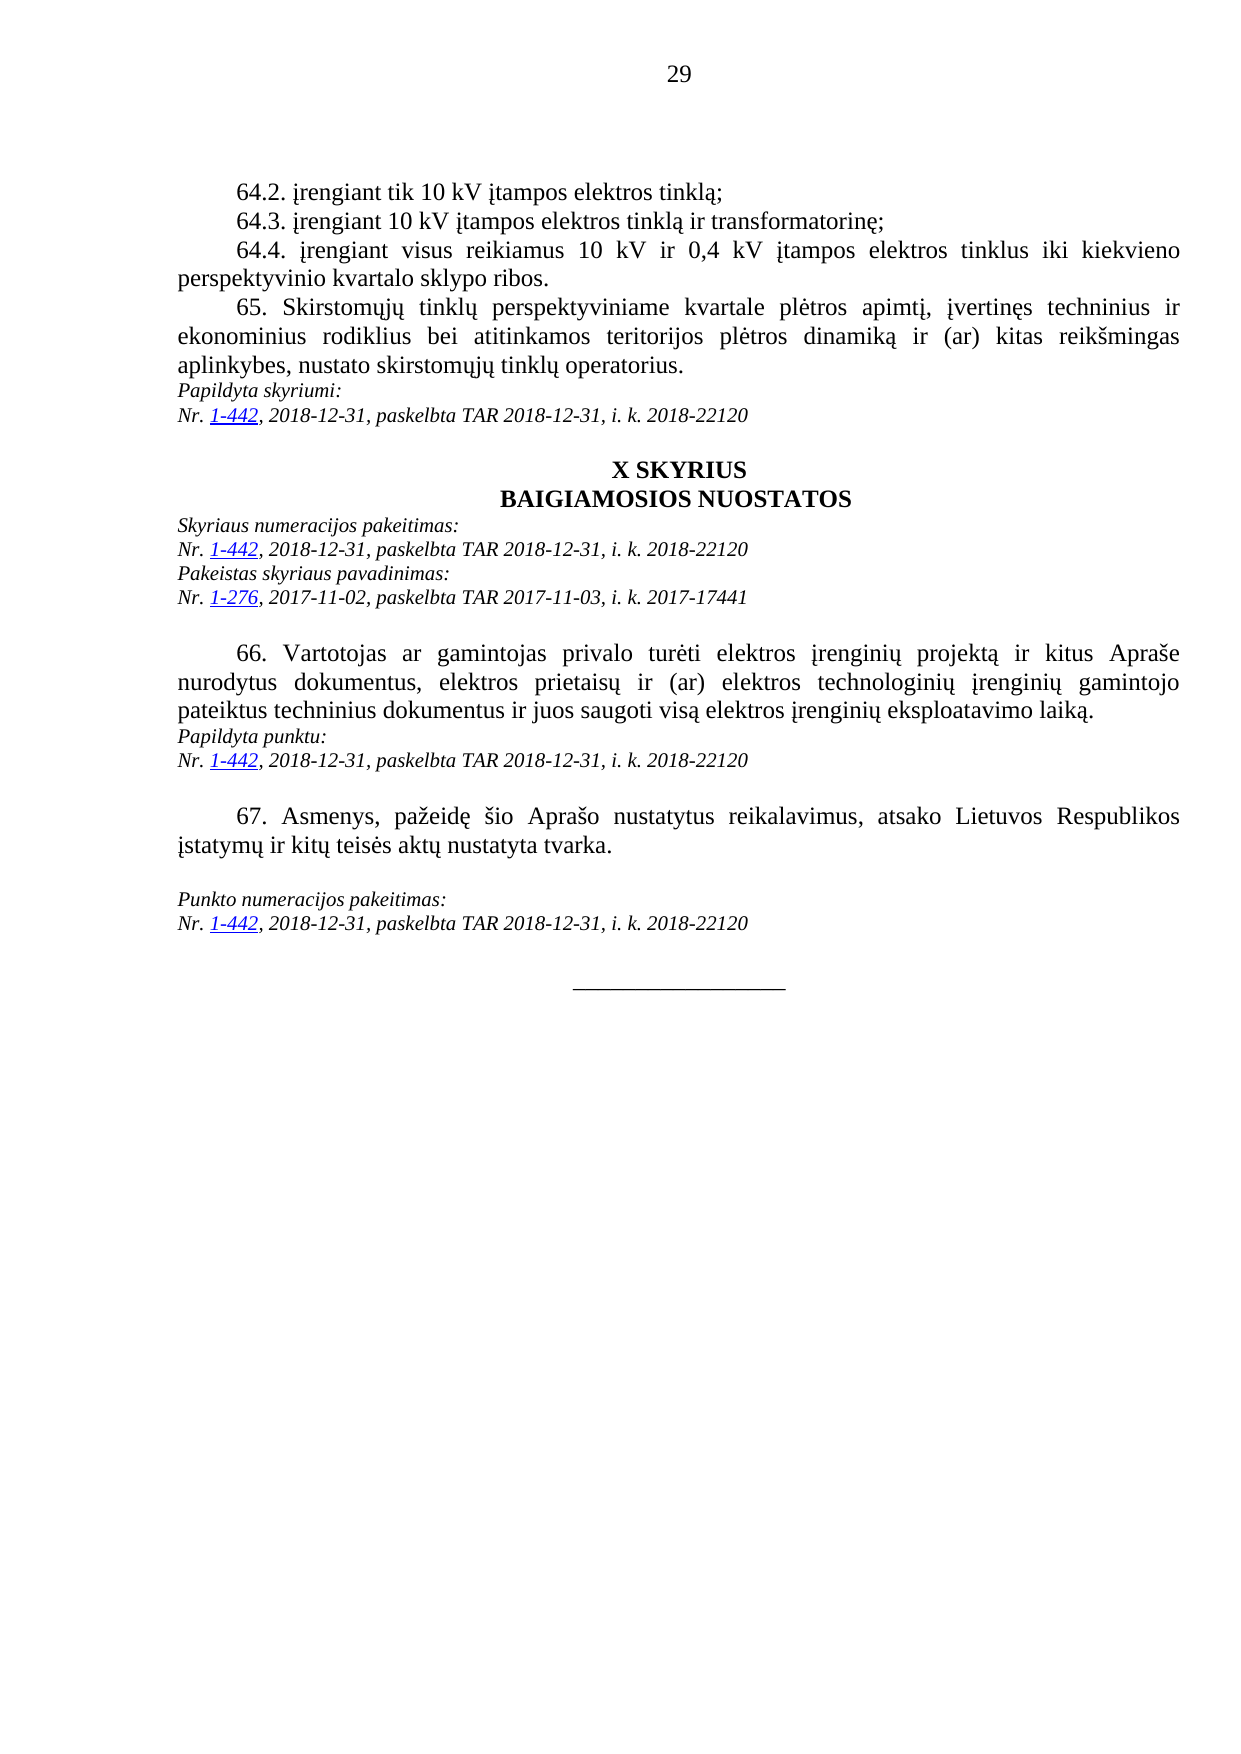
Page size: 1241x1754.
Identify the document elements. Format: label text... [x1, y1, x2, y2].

text 64.2. įrengiant tik 10 kV įtampos elektros tinklą; [177, 177, 1181, 206]
text Nr. 1-442, 2018-12-31, paskelbta TAR 2018-12-31, i. k. 2018-22120 [177, 402, 1181, 427]
text Nr. 1-442, 2018-12-31, paskelbta TAR 2018-12-31, i. k. 2018-22120 [177, 537, 1181, 561]
text Nr. 1-442, 2018-12-31, paskelbta TAR 2018-12-31, i. k. 2018-22120 [177, 748, 1181, 772]
text X SKYRIUS [177, 455, 1181, 484]
text 64.4. įrengiant visus reikiamus 10 kV ir 0,4 kV įtampos elektros tinklus iki kiekvieno perspektyvinio kvartalo sklypo ribos. [177, 235, 1181, 292]
text Skyriaus numeracijos pakeitimas: [177, 513, 1181, 537]
text Nr. 1-442, 2018-12-31, paskelbta TAR 2018-12-31, i. k. 2018-22120 [177, 911, 1181, 935]
text 67. Asmenys, pažeidę šio Aprašo nustatytus reikalavimus, atsako Lietuvos Respublikos įstatymų ir kitų teisės aktų nustatyta tvarka. [177, 801, 1181, 858]
text Papildyta skyriumi: [177, 378, 1181, 402]
text Nr. 1-276, 2017-11-02, paskelbta TAR 2017-11-03, i. k. 2017-17441 [177, 585, 1181, 609]
text _________________ [177, 964, 1181, 993]
text Pakeistas skyriaus pavadinimas: [177, 561, 1181, 585]
text 64.3. įrengiant 10 kV įtampos elektros tinklą ir transformatorinę; [177, 206, 1181, 235]
text 66. Vartotojas ar gamintojas privalo turėti elektros įrenginių projektą ir kitus Apraše nurodytus dokumentus, elektros prietaisų ir (ar) elektros technologinių įrenginių gamintojo pateiktus techninius dokumentus ir juos saugoti visą elektros įrenginių eksploatavimo laiką. [177, 638, 1181, 724]
text BAIGIAMOSIOS NUOSTATOS [177, 484, 1181, 513]
text Papildyta punktu: [177, 724, 1181, 748]
text Punkto numeracijos pakeitimas: [177, 887, 1181, 911]
text 65. Skirstomųjų tinklų perspektyviniame kvartale plėtros apimtį, įvertinęs techninius ir ekonominius rodiklius bei atitinkamos teritorijos plėtros dinamiką ir (ar) kitas reikšmingas aplinkybes, nustato skirstomųjų tinklų operatorius. [177, 292, 1181, 378]
